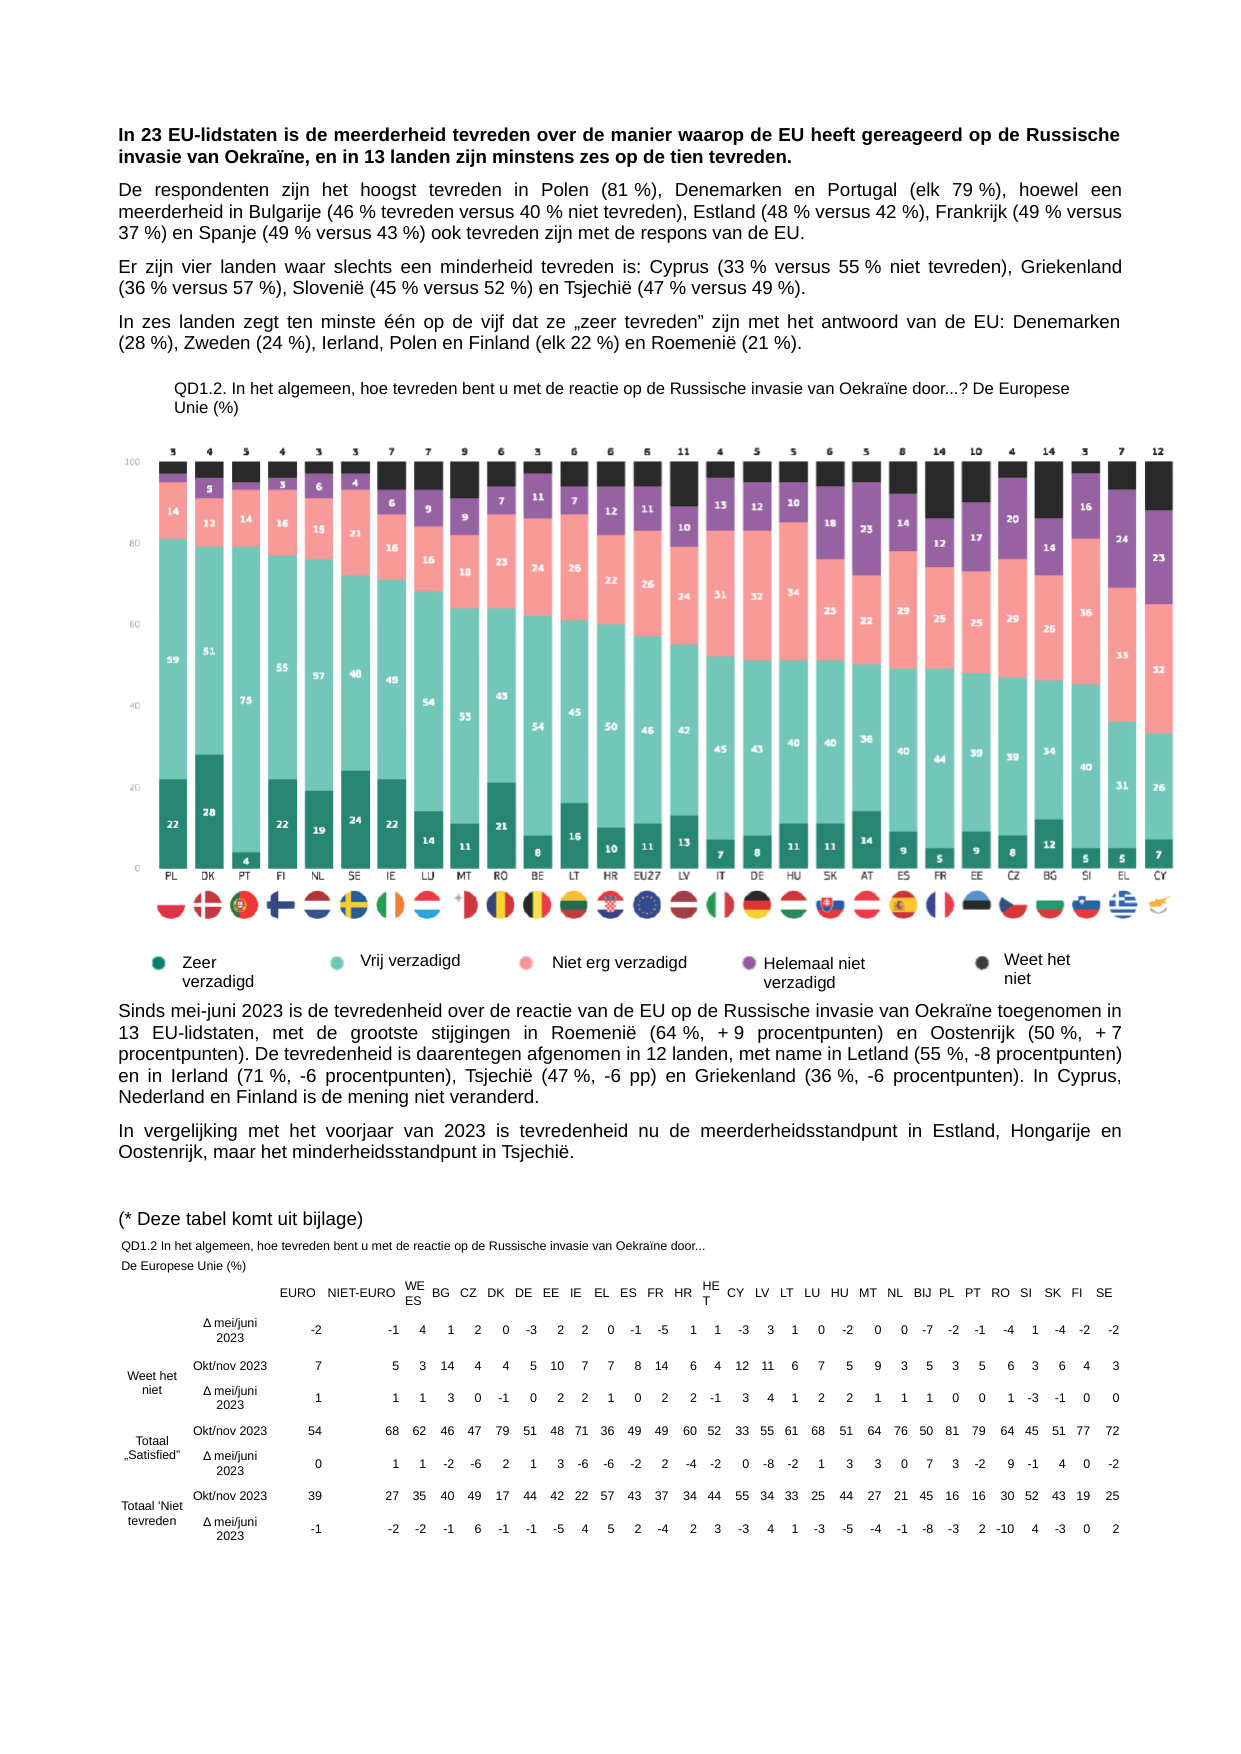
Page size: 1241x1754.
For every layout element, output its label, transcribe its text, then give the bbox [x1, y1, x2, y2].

table_cell 7 [567, 1350, 591, 1381]
table_cell HET [700, 1276, 724, 1311]
table_cell -1 [962, 1311, 988, 1350]
table_cell 64 [856, 1415, 884, 1446]
table_cell 2 [962, 1512, 988, 1546]
table_cell 2 [644, 1446, 671, 1481]
table_cell 57 [591, 1481, 617, 1512]
table_cell 3 [724, 1381, 752, 1415]
table_cell 0 [457, 1381, 484, 1415]
table_cell 0 [512, 1381, 540, 1415]
table_cell 8 [617, 1350, 644, 1381]
table_cell -3 [1017, 1381, 1041, 1415]
table_cell 0 [936, 1381, 962, 1415]
table_cell -6 [591, 1446, 617, 1481]
table_cell [724, 1256, 752, 1276]
picture [118, 440, 1177, 928]
table_cell 10 [540, 1350, 567, 1381]
table_cell 21 [884, 1481, 911, 1512]
table_cell 4 [700, 1350, 724, 1381]
table_cell -1 [1017, 1446, 1041, 1481]
table_header [988, 1236, 1017, 1256]
table_cell Okt/nov 2023 [186, 1415, 274, 1446]
table_cell 1 [1017, 1311, 1041, 1350]
table_cell 5 [828, 1350, 856, 1381]
table_cell [962, 1256, 988, 1276]
table_cell -4 [1041, 1311, 1068, 1350]
table_cell [118, 1276, 186, 1311]
table_cell Δ mei/juni 2023 [186, 1381, 274, 1415]
table_cell 16 [962, 1481, 988, 1512]
table_cell 5 [325, 1350, 402, 1381]
table_cell [911, 1256, 936, 1276]
table_cell 34 [752, 1481, 777, 1512]
table_cell 3 [700, 1512, 724, 1546]
text (* Deze tabel komt uit bijlage) [118, 1208, 1122, 1230]
table_cell 3 [884, 1350, 911, 1381]
table_cell 2 [617, 1512, 644, 1546]
table_cell 7 [911, 1446, 936, 1481]
table_cell BIJ [911, 1276, 936, 1311]
table_cell [856, 1256, 884, 1276]
table_cell -1 [1041, 1381, 1068, 1415]
table_header [911, 1236, 936, 1256]
table_cell -1 [617, 1311, 644, 1350]
table_cell -2 [325, 1512, 402, 1546]
table_cell LT [777, 1276, 801, 1311]
table_cell 4 [484, 1350, 512, 1381]
table_cell 55 [752, 1415, 777, 1446]
table_cell RO [988, 1276, 1017, 1311]
table_cell EL [591, 1276, 617, 1311]
table_cell 27 [856, 1481, 884, 1512]
table_cell 33 [777, 1481, 801, 1512]
table_cell 0 [617, 1381, 644, 1415]
table_cell LV [752, 1276, 777, 1311]
table_header [828, 1236, 856, 1256]
table_header [1041, 1236, 1068, 1256]
table_header [1069, 1236, 1093, 1256]
table_cell 43 [617, 1481, 644, 1512]
table_cell 6 [988, 1350, 1017, 1381]
table_cell Totaal 'Niet tevreden [118, 1481, 186, 1546]
table_cell 25 [801, 1481, 828, 1512]
table_cell -10 [988, 1512, 1017, 1546]
table_cell 51 [1041, 1415, 1068, 1446]
table_cell 3 [828, 1446, 856, 1481]
table_cell 2 [540, 1381, 567, 1415]
table_header [962, 1236, 988, 1256]
table_cell 39 [277, 1481, 324, 1512]
table_cell Okt/nov 2023 [186, 1350, 274, 1381]
table_cell [700, 1256, 724, 1276]
table_cell 3 [1017, 1350, 1041, 1381]
table_cell 6 [671, 1350, 699, 1381]
text In zes landen zegt ten minste één op de vijf dat ze „zeer tevreden” zijn met het antwoord van de EU: Denemarken (28 %), Zweden (24 %), Ierland, Polen en Finland (elk 22 %) en Roemenië (21 %). [118, 311, 1122, 354]
table_cell PT [962, 1276, 988, 1311]
table_cell 77 [1069, 1415, 1093, 1446]
table_cell [186, 1276, 274, 1311]
table_cell 11 [752, 1350, 777, 1381]
table_cell 1 [700, 1311, 724, 1350]
table_cell [988, 1256, 1017, 1276]
table_cell 49 [457, 1481, 484, 1512]
table_cell 2 [801, 1381, 828, 1415]
table_cell 45 [911, 1481, 936, 1512]
table_cell -1 [325, 1311, 402, 1350]
table_cell -2 [962, 1446, 988, 1481]
table_cell 1 [777, 1381, 801, 1415]
table_cell 4 [457, 1350, 484, 1381]
table_cell -5 [540, 1512, 567, 1546]
table_cell [777, 1256, 801, 1276]
table_cell 62 [402, 1415, 429, 1446]
table_header [936, 1236, 962, 1256]
table_cell BG [429, 1276, 457, 1311]
table_cell 3 [402, 1350, 429, 1381]
table_cell 5 [512, 1350, 540, 1381]
table_cell Okt/nov 2023 [186, 1481, 274, 1512]
table_cell -7 [911, 1311, 936, 1350]
table_cell 36 [591, 1415, 617, 1446]
table_cell DK [484, 1276, 512, 1311]
table_cell Δ mei/juni 2023 [186, 1512, 274, 1546]
table_cell -6 [457, 1446, 484, 1481]
table_cell 9 [988, 1446, 1017, 1481]
table_cell 5 [911, 1350, 936, 1381]
table_cell Δ mei/juni 2023 [186, 1311, 274, 1350]
table_cell -4 [644, 1512, 671, 1546]
table_cell -4 [856, 1512, 884, 1546]
table_header [1093, 1236, 1122, 1256]
table_cell 12 [724, 1350, 752, 1381]
table_header [777, 1236, 801, 1256]
table_cell 16 [936, 1481, 962, 1512]
table_cell -4 [988, 1311, 1017, 1350]
table_cell 0 [1069, 1381, 1093, 1415]
table_cell 43 [1041, 1481, 1068, 1512]
table_cell 51 [828, 1415, 856, 1446]
table_cell 1 [325, 1446, 402, 1481]
table_cell 72 [1093, 1415, 1122, 1446]
table_cell 76 [884, 1415, 911, 1446]
table_cell -4 [671, 1446, 699, 1481]
table_cell 0 [277, 1446, 324, 1481]
table_cell NL [884, 1276, 911, 1311]
table_cell 1 [591, 1381, 617, 1415]
table_cell 30 [988, 1481, 1017, 1512]
table_cell 0 [1069, 1446, 1093, 1481]
table_cell SE [1093, 1276, 1122, 1311]
table_cell 6 [457, 1512, 484, 1546]
table_cell -1 [429, 1512, 457, 1546]
table_cell DE [512, 1276, 540, 1311]
table_cell -5 [828, 1512, 856, 1546]
table_cell -8 [911, 1512, 936, 1546]
table_cell HU [828, 1276, 856, 1311]
table_cell 44 [512, 1481, 540, 1512]
table_cell EE [540, 1276, 567, 1311]
table_cell 25 [1093, 1481, 1122, 1512]
table_cell 51 [512, 1415, 540, 1446]
table_cell 1 [512, 1446, 540, 1481]
table_cell 1 [777, 1512, 801, 1546]
table_cell -1 [700, 1381, 724, 1415]
table_cell [1041, 1256, 1068, 1276]
table_cell [752, 1256, 777, 1276]
table_cell 46 [429, 1415, 457, 1446]
table_cell 50 [911, 1415, 936, 1446]
table_cell SK [1041, 1276, 1068, 1311]
table_cell 60 [671, 1415, 699, 1446]
table_cell [1093, 1256, 1122, 1276]
table_cell 79 [484, 1415, 512, 1446]
table_cell 2 [644, 1381, 671, 1415]
table_cell 6 [1041, 1350, 1068, 1381]
table_header [1017, 1236, 1041, 1256]
table_cell 71 [567, 1415, 591, 1446]
table_cell -5 [644, 1311, 671, 1350]
text In 23 EU-lidstaten is de meerderheid tevreden over de manier waarop de EU heeft gereageerd op de Russische invasie van Oekraïne, en in 13 landen zijn minstens zes op de tien tevreden. [118, 124, 1122, 167]
table_cell [828, 1256, 856, 1276]
table_cell 1 [801, 1446, 828, 1481]
table_cell 81 [936, 1415, 962, 1446]
table_cell 3 [540, 1446, 567, 1481]
table_cell FI [1069, 1276, 1093, 1311]
table_cell -3 [724, 1512, 752, 1546]
table_cell 4 [1017, 1512, 1041, 1546]
table_cell 52 [700, 1415, 724, 1446]
table_cell 1 [277, 1381, 324, 1415]
table_cell [884, 1256, 911, 1276]
table_cell 45 [1017, 1415, 1041, 1446]
table_cell 0 [484, 1311, 512, 1350]
table_cell 37 [644, 1481, 671, 1512]
table_cell -2 [777, 1446, 801, 1481]
table_cell 33 [724, 1415, 752, 1446]
table_cell 48 [540, 1415, 567, 1446]
table_cell [1069, 1256, 1093, 1276]
text Sinds mei-juni 2023 is de tevredenheid over de reactie van de EU op de Russische invasie van Oekraïne toegenomen in 13 EU-lidstaten, met de grootste stijgingen in Roemenië (64 %, + 9 procentpunten) en Oostenrijk (50 %, + 7 procentpunten). De tevredenheid is daarentegen afgenomen in 12 landen, met name in Letland (55 %, -8 procentpunten) en in Ierland (71 %, -6 procentpunten), Tsjechië (47 %, -6 pp) en Griekenland (36 %, -6 procentpunten). In Cyprus, Nederland en Finland is de mening niet veranderd. [118, 366, 1122, 440]
table_cell 1 [402, 1446, 429, 1481]
table_cell -3 [724, 1311, 752, 1350]
table_cell -2 [700, 1446, 724, 1481]
table_cell Weet het niet [118, 1350, 186, 1415]
table_cell 1 [988, 1381, 1017, 1415]
table_cell 0 [1069, 1512, 1093, 1546]
table_cell 7 [801, 1350, 828, 1381]
table_cell 1 [777, 1311, 801, 1350]
table_cell 2 [484, 1446, 512, 1481]
table_cell 4 [1041, 1446, 1068, 1481]
table_cell -6 [567, 1446, 591, 1481]
table_cell 0 [591, 1311, 617, 1350]
table_cell 19 [1069, 1481, 1093, 1512]
table_cell 7 [591, 1350, 617, 1381]
table_cell CY [724, 1276, 752, 1311]
table_cell -3 [936, 1512, 962, 1546]
table_cell 64 [988, 1415, 1017, 1446]
table_cell 3 [429, 1381, 457, 1415]
table_cell 7 [277, 1350, 324, 1381]
table_cell 9 [856, 1350, 884, 1381]
table_cell -3 [512, 1311, 540, 1350]
table_cell 2 [828, 1381, 856, 1415]
table_cell 5 [962, 1350, 988, 1381]
table_cell -3 [1041, 1512, 1068, 1546]
table_cell 0 [724, 1446, 752, 1481]
table_cell 40 [429, 1481, 457, 1512]
table_cell -1 [484, 1381, 512, 1415]
table_cell 14 [429, 1350, 457, 1381]
table_cell 44 [828, 1481, 856, 1512]
table_cell -2 [1069, 1311, 1093, 1350]
table_cell 2 [457, 1311, 484, 1350]
table_cell 3 [936, 1446, 962, 1481]
table_cell ES [617, 1276, 644, 1311]
table_cell 17 [484, 1481, 512, 1512]
table_cell De Europese Unie (%) [118, 1256, 699, 1276]
table_cell 79 [962, 1415, 988, 1446]
table_header [884, 1236, 911, 1256]
table_cell 55 [724, 1481, 752, 1512]
table_cell -2 [936, 1311, 962, 1350]
table_cell 47 [457, 1415, 484, 1446]
table_cell LU [801, 1276, 828, 1311]
table_cell 22 [567, 1481, 591, 1512]
table_cell -1 [277, 1512, 324, 1546]
table_cell Totaal „Satisfied” [118, 1415, 186, 1481]
table_cell 1 [325, 1381, 402, 1415]
text In vergelijking met het voorjaar van 2023 is tevredenheid nu de meerderheidsstandpunt in Estland, Hongarije en Oostenrijk, maar het minderheidsstandpunt in Tsjechië. [118, 1120, 1122, 1163]
table_cell 54 [277, 1415, 324, 1446]
table_cell 4 [752, 1512, 777, 1546]
table_header [801, 1236, 828, 1256]
table_cell [936, 1256, 962, 1276]
table_cell IE [567, 1276, 591, 1311]
table_cell -2 [1093, 1311, 1122, 1350]
table_cell HR [671, 1276, 699, 1311]
table_cell 0 [856, 1311, 884, 1350]
table_cell 14 [644, 1350, 671, 1381]
table_cell 49 [644, 1415, 671, 1446]
table_cell 1 [429, 1311, 457, 1350]
table_cell -1 [884, 1512, 911, 1546]
table_cell 4 [752, 1381, 777, 1415]
table_cell 35 [402, 1481, 429, 1512]
table_cell 68 [801, 1415, 828, 1446]
table_cell 61 [777, 1415, 801, 1446]
text Er zijn vier landen waar slechts een minderheid tevreden is: Cyprus (33 % versus 55 % niet tevreden), Griekenland (36 % versus 57 %), Slovenië (45 % versus 52 %) en Tsjechië (47 % versus 49 %). [118, 256, 1122, 299]
table_cell PL [936, 1276, 962, 1311]
table_cell -2 [1093, 1446, 1122, 1481]
table_cell 1 [911, 1381, 936, 1415]
table_cell CZ [457, 1276, 484, 1311]
table_cell -8 [752, 1446, 777, 1481]
table_cell -3 [801, 1512, 828, 1546]
text De respondenten zijn het hoogst tevreden in Polen (81 %), Denemarken en Portugal (elk 79 %), hoewel een meerderheid in Bulgarije (46 % tevreden versus 40 % niet tevreden), Estland (48 % versus 42 %), Frankrijk (49 % versus 37 %) en Spanje (49 % versus 43 %) ook tevreden zijn met de respons van de EU. [118, 179, 1122, 244]
table_header [856, 1236, 884, 1256]
table_cell 3 [936, 1350, 962, 1381]
table_cell -1 [484, 1512, 512, 1546]
table_cell 3 [1093, 1350, 1122, 1381]
table_cell 2 [671, 1381, 699, 1415]
table_cell -2 [402, 1512, 429, 1546]
table_cell -2 [429, 1446, 457, 1481]
table_cell WEES [402, 1276, 429, 1311]
table_cell 6 [777, 1350, 801, 1381]
table_cell 3 [752, 1311, 777, 1350]
table_header QD1.2 In het algemeen, hoe tevreden bent u met de reactie op de Russische invasie van Oekraïne door... [118, 1236, 777, 1256]
table_cell 0 [884, 1311, 911, 1350]
text Sinds mei-juni 2023 is de tevredenheid over de reactie van de EU op de Russische invasie van Oekraïne toegenomen in 13 EU-lidstaten, met de grootste stijgingen in Roemenië (64 %, + 9 procentpunten) en Oostenrijk (50 %, + 7 procentpunten). De tevredenheid is daarentegen afgenomen in 12 landen, met name in Letland (55 %, -8 procentpunten) en in Ierland (71 %, -6 procentpunten), Tsjechië (47 %, -6 pp) en Griekenland (36 %, -6 procentpunten). In Cyprus, Nederland en Finland is de mening niet veranderd. [118, 928, 1122, 1108]
table_cell 2 [567, 1311, 591, 1350]
table_cell 4 [1069, 1350, 1093, 1381]
table_cell FR [644, 1276, 671, 1311]
table_cell -2 [277, 1311, 324, 1350]
table_cell 34 [671, 1481, 699, 1512]
table_cell 42 [540, 1481, 567, 1512]
table_cell 1 [856, 1381, 884, 1415]
table_cell [118, 1311, 186, 1350]
table_cell [1017, 1256, 1041, 1276]
table_cell 1 [884, 1381, 911, 1415]
table_cell 0 [962, 1381, 988, 1415]
table_cell 2 [567, 1381, 591, 1415]
table_cell 52 [1017, 1481, 1041, 1512]
table_cell -1 [512, 1512, 540, 1546]
table_cell 5 [591, 1512, 617, 1546]
table_cell 1 [671, 1311, 699, 1350]
table_cell 1 [402, 1381, 429, 1415]
table_cell 0 [884, 1446, 911, 1481]
table_cell 44 [700, 1481, 724, 1512]
table_cell 2 [671, 1512, 699, 1546]
table_cell 0 [801, 1311, 828, 1350]
table_cell -2 [828, 1311, 856, 1350]
table_cell -2 [617, 1446, 644, 1481]
table_cell 0 [1093, 1381, 1122, 1415]
table_cell 68 [325, 1415, 402, 1446]
picture [145, 939, 992, 995]
table_cell NIET-EURO [325, 1276, 402, 1311]
table_cell 4 [567, 1512, 591, 1546]
table_cell Δ mei/juni 2023 [186, 1446, 274, 1481]
table_cell 49 [617, 1415, 644, 1446]
table_cell 3 [856, 1446, 884, 1481]
table_cell [801, 1256, 828, 1276]
table_cell SI [1017, 1276, 1041, 1311]
table_cell 2 [1093, 1512, 1122, 1546]
table_cell MT [856, 1276, 884, 1311]
table_cell 27 [325, 1481, 402, 1512]
table_cell 2 [540, 1311, 567, 1350]
table_cell EURO [277, 1276, 324, 1311]
table_cell 4 [402, 1311, 429, 1350]
